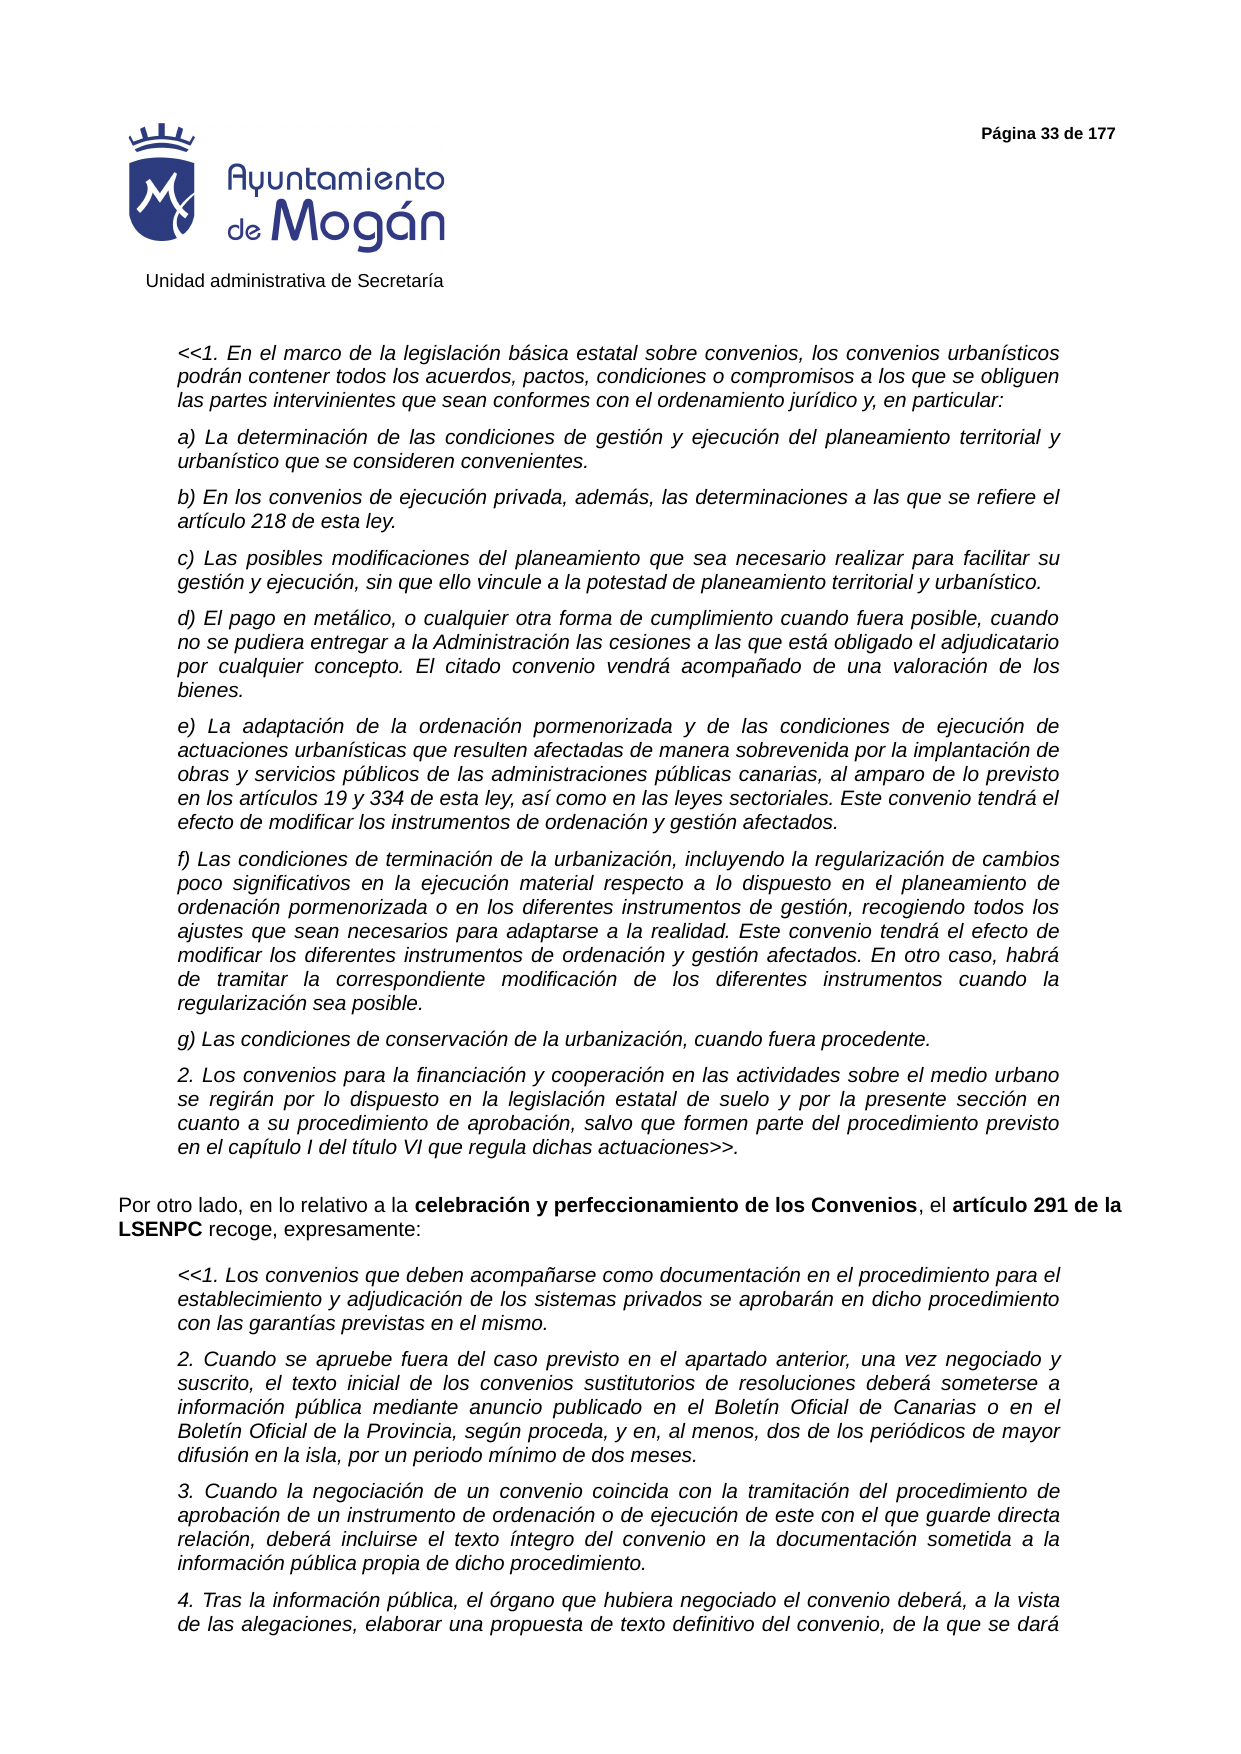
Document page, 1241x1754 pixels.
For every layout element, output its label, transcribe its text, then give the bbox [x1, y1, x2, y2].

text b) En los convenios de ejecución privada, además, las determinaciones a las que se refiere el artículo 218 de esta ley. [177, 485, 1063, 533]
text a) La determinación de las condiciones de gestión y ejecución del planeamiento territorial y urbanístico que se consideren convenientes. [177, 425, 1063, 473]
text Por otro lado, en lo relativo a la celebración y perfeccionamiento de los Convenios, el artículo 291 de la LSENPC recoge, expresamente: [118, 1193, 1122, 1241]
text 2. Cuando se apruebe fuera del caso previsto en el apartado anterior, una vez negociado y suscrito, el texto inicial de los convenios sustitutorios de resoluciones deberá someterse a información pública mediante anuncio publicado en el Boletín Oficial de Canarias o en el Boletín Oficial de la Provincia, según proceda, y en, al menos, dos de los periódicos de mayor difusión en la isla, por un periodo mínimo de dos meses. [177, 1347, 1063, 1467]
text e) La adaptación de la ordenación pormenorizada y de las condiciones de ejecución de actuaciones urbanísticas que resulten afectadas de manera sobrevenida por la implantación de obras y servicios públicos de las administraciones públicas canarias, al amparo de lo previsto en los artículos 19 y 334 de esta ley, así como en las leyes sectoriales. Este convenio tendrá el efecto de modificar los instrumentos de ordenación y gestión afectados. [177, 714, 1063, 834]
text c) Las posibles modificaciones del planeamiento que sea necesario realizar para facilitar su gestión y ejecución, sin que ello vincule a la potestad de planeamiento territorial y urbanístico. [177, 546, 1063, 593]
text 4. Tras la información pública, el órgano que hubiera negociado el convenio deberá, a la vista de las alegaciones, elaborar una propuesta de texto definitivo del convenio, de la que se dará [177, 1588, 1063, 1636]
text f) Las condiciones de terminación de la urbanización, incluyendo la regularización de cambios poco significativos en la ejecución material respecto a lo dispuesto en el planeamiento de ordenación pormenorizada o en los diferentes instrumentos de gestión, recogiendo todos los ajustes que sean necesarios para adaptarse a la realidad. Este convenio tendrá el efecto de modificar los diferentes instrumentos de ordenación y gestión afectados. En otro caso, habrá de tramitar la correspondiente modificación de los diferentes instrumentos cuando la regularización sea posible. [177, 847, 1063, 1014]
text <<1. En el marco de la legislación básica estatal sobre convenios, los convenios urbanísticos podrán contener todos los acuerdos, pactos, condiciones o compromisos a los que se obliguen las partes intervinientes que sean conformes con el ordenamiento jurídico y, en particular: [177, 340, 1063, 412]
text 3. Cuando la negociación de un convenio coincida con la tramitación del procedimiento de aprobación de un instrumento de ordenación o de ejecución de este con el que guarde directa relación, deberá incluirse el texto íntegro del convenio en la documentación sometida a la información pública propia de dicho procedimiento. [177, 1479, 1063, 1575]
text g) Las condiciones de conservación de la urbanización, cuando fuera procedente. [177, 1027, 1063, 1051]
text d) El pago en metálico, o cualquier otra forma de cumplimiento cuando fuera posible, cuando no se pudiera entregar a la Administración las cesiones a las que está obligado el adjudicatario por cualquier concepto. El citado convenio vendrá acompañado de una valoración de los bienes. [177, 606, 1063, 702]
text <<1. Los convenios que deben acompañarse como documentación en el procedimiento para el establecimiento y adjudicación de los sistemas privados se aprobarán en dicho procedimiento con las garantías previstas en el mismo. [177, 1263, 1063, 1334]
text 2. Los convenios para la financiación y cooperación en las actividades sobre el medio urbano se regirán por lo dispuesto en la legislación estatal de suelo y por la presente sección en cuanto a su procedimiento de aprobación, salvo que formen parte del procedimiento previsto en el capítulo I del título VI que regula dichas actuaciones>>. [177, 1063, 1063, 1159]
picture [128, 123, 445, 259]
